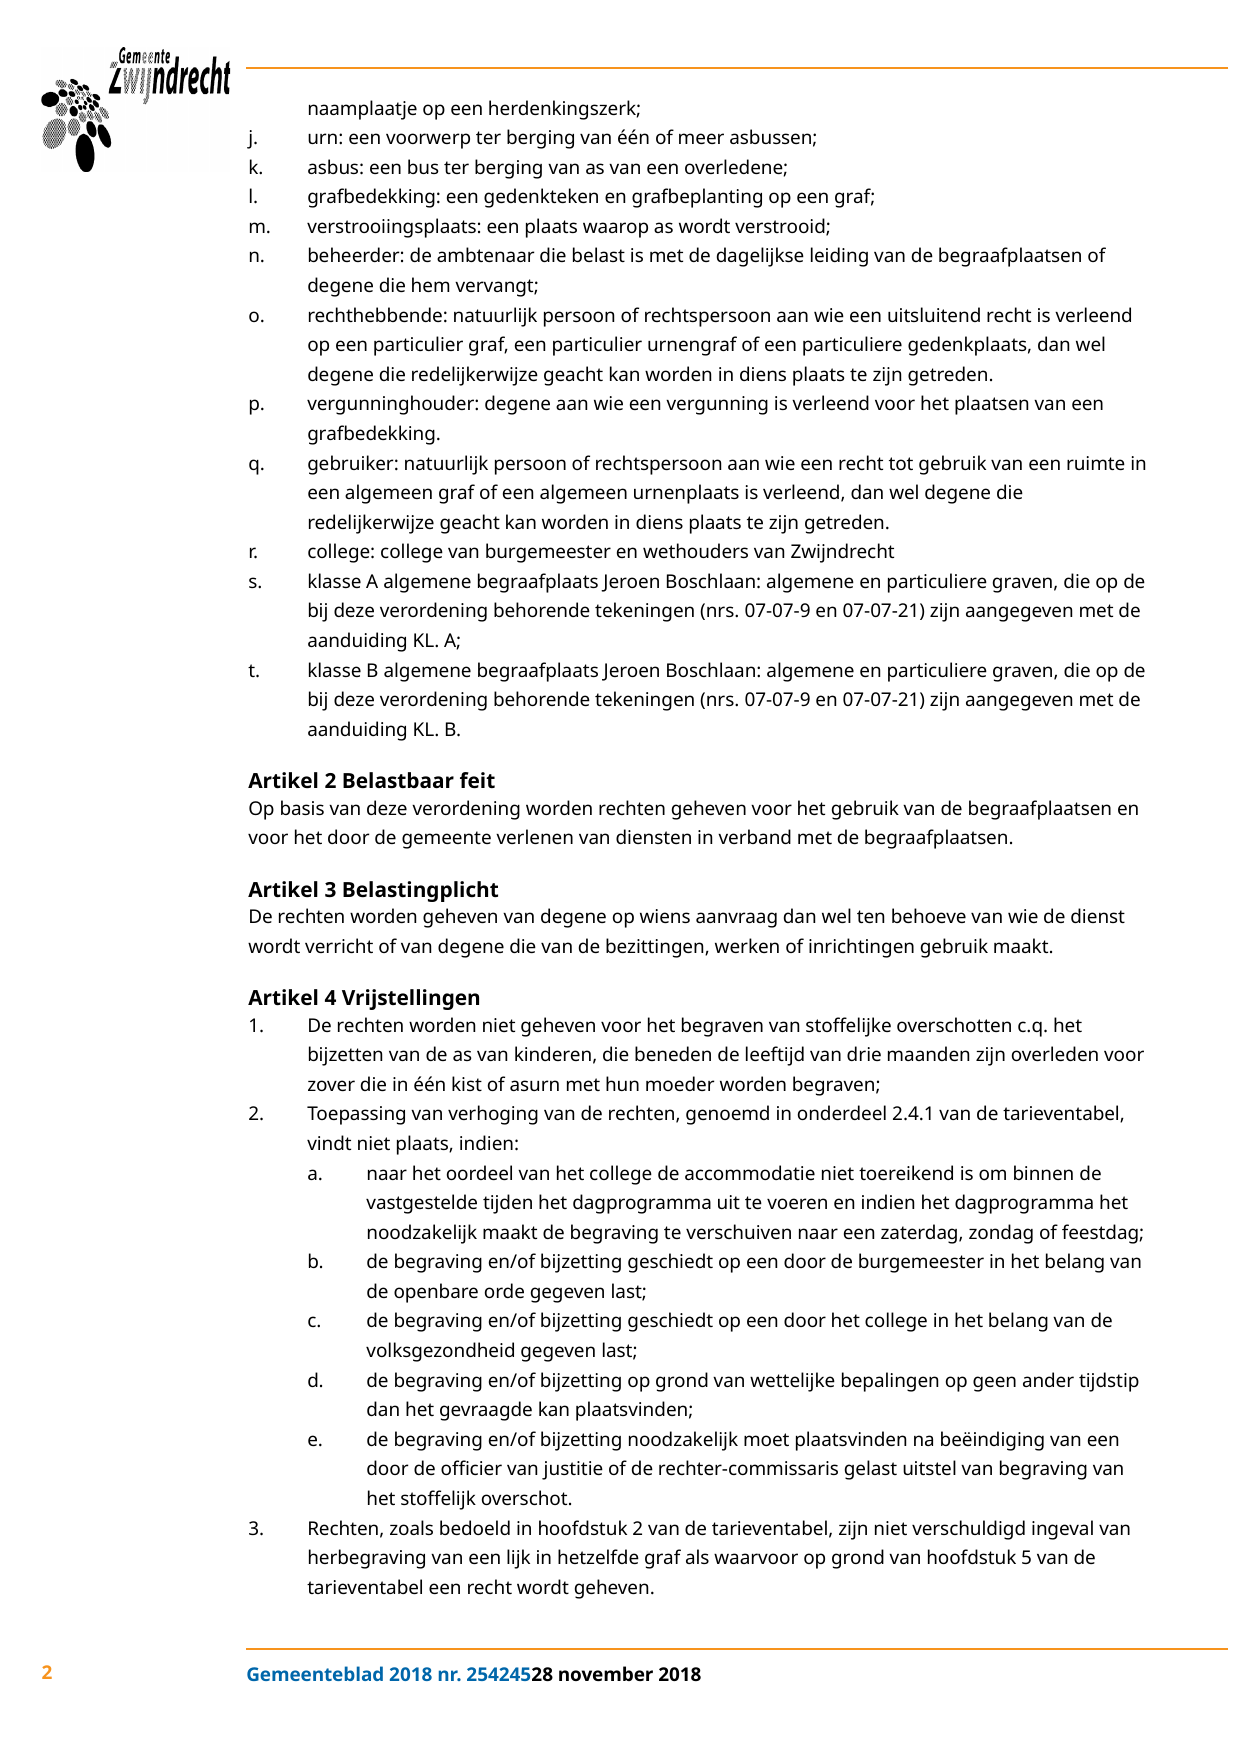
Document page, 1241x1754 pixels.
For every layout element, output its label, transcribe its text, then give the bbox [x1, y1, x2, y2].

list grafbedekking: een gedenkteken en grafbeplanting op een graf; [248, 183, 1152, 209]
list beheerder: de ambtenaar die belast is met de dagelijkse leiding van de begraafplaatsen of degene die hem vervangt; [248, 243, 1152, 298]
list rechthebbende: natuurlijk persoon of rechtspersoon aan wie een uitsluitend recht is verleend op een particulier graf, een particulier urnengraf of een particuliere gedenkplaats, dan wel degene die redelijkerwijze geacht kan worden in diens plaats te zijn getreden. [248, 302, 1152, 387]
picture [41, 47, 231, 172]
list klasse B algemene begraafplaats Jeroen Boschlaan: algemene en particuliere graven, die op de bij deze verordening behorende tekeningen (nrs. 07-07-9 en 07-07-21) zijn aangegeven met de aanduiding KL. B. [248, 657, 1152, 742]
list naamplaatje op een herdenkingszerk; [248, 95, 1152, 121]
list Toepassing van verhoging van de rechten, genoemd in onderdeel 2.4.1 van de tarieventabel, vindt niet plaats, indien: [248, 1101, 1152, 1156]
list asbus: een bus ter berging van as van een overledene; [248, 154, 1152, 180]
text De rechten worden geheven van degene op wiens aanvraag dan wel ten behoeve van wie de dienst wordt verricht of van degene die van de bezittingen, werken of inrichtingen gebruik maakt. [248, 903, 1152, 959]
list klasse A algemene begraafplaats Jeroen Boschlaan: algemene en particuliere graven, die op de bij deze verordening behorende tekeningen (nrs. 07-07-9 en 07-07-21) zijn aangegeven met de aanduiding KL. A; [248, 568, 1152, 653]
text Artikel 2 Belastbaar feit [248, 766, 1152, 795]
list de begraving en/of bijzetting geschiedt op een door het college in het belang van de volksgezondheid gegeven last; [307, 1308, 1152, 1363]
list gebruiker: natuurlijk persoon of rechtspersoon aan wie een recht tot gebruik van een ruimte in een algemeen graf of een algemeen urnenplaats is verleend, dan wel degene die redelijkerwijze geacht kan worden in diens plaats te zijn getreden. [248, 450, 1152, 535]
text Artikel 3 Belastingplicht [248, 875, 1152, 903]
list college: college van burgemeester en wethouders van Zwijndrecht [248, 538, 1152, 564]
list De rechten worden niet geheven voor het begraven van stoffelijke overschotten c.q. het bijzetten van de as van kinderen, die beneden de leeftijd van drie maanden zijn overleden voor zover die in één kist of asurn met hun moeder worden begraven; [248, 1012, 1152, 1097]
list de begraving en/of bijzetting noodzakelijk moet plaatsvinden na beëindiging van een door de officier van justitie of de rechter-commissaris gelast uitstel van begraving van het stoffelijk overschot. [307, 1426, 1152, 1511]
list urn: een voorwerp ter berging van één of meer asbussen; [248, 124, 1152, 150]
list naar het oordeel van het college de accommodatie niet toereikend is om binnen de vastgestelde tijden het dagprogramma uit te voeren en indien het dagprogramma het noodzakelijk maakt de begraving te verschuiven naar een zaterdag, zondag of feestdag; [307, 1160, 1152, 1244]
text Artikel 4 Vrijstellingen [248, 983, 1152, 1012]
list verstrooiingsplaats: een plaats waarop as wordt verstrooid; [248, 213, 1152, 239]
list de begraving en/of bijzetting geschiedt op een door de burgemeester in het belang van de openbare orde gegeven last; [307, 1248, 1152, 1304]
list vergunninghouder: degene aan wie een vergunning is verleend voor het plaatsen van een grafbedekking. [248, 391, 1152, 446]
list de begraving en/of bijzetting op grond van wettelijke bepalingen op geen ander tijdstip dan het gevraagde kan plaatsvinden; [307, 1367, 1152, 1422]
text Op basis van deze verordening worden rechten geheven voor het gebruik van de begraafplaatsen en voor het door de gemeente verlenen van diensten in verband met de begraafplaatsen. [248, 795, 1152, 850]
list Rechten, zoals bedoeld in hoofdstuk 2 van de tarieventabel, zijn niet verschuldigd ingeval van herbegraving van een lijk in hetzelfde graf als waarvoor op grond van hoofdstuk 5 van de tarieventabel een recht wordt geheven. [248, 1515, 1152, 1599]
